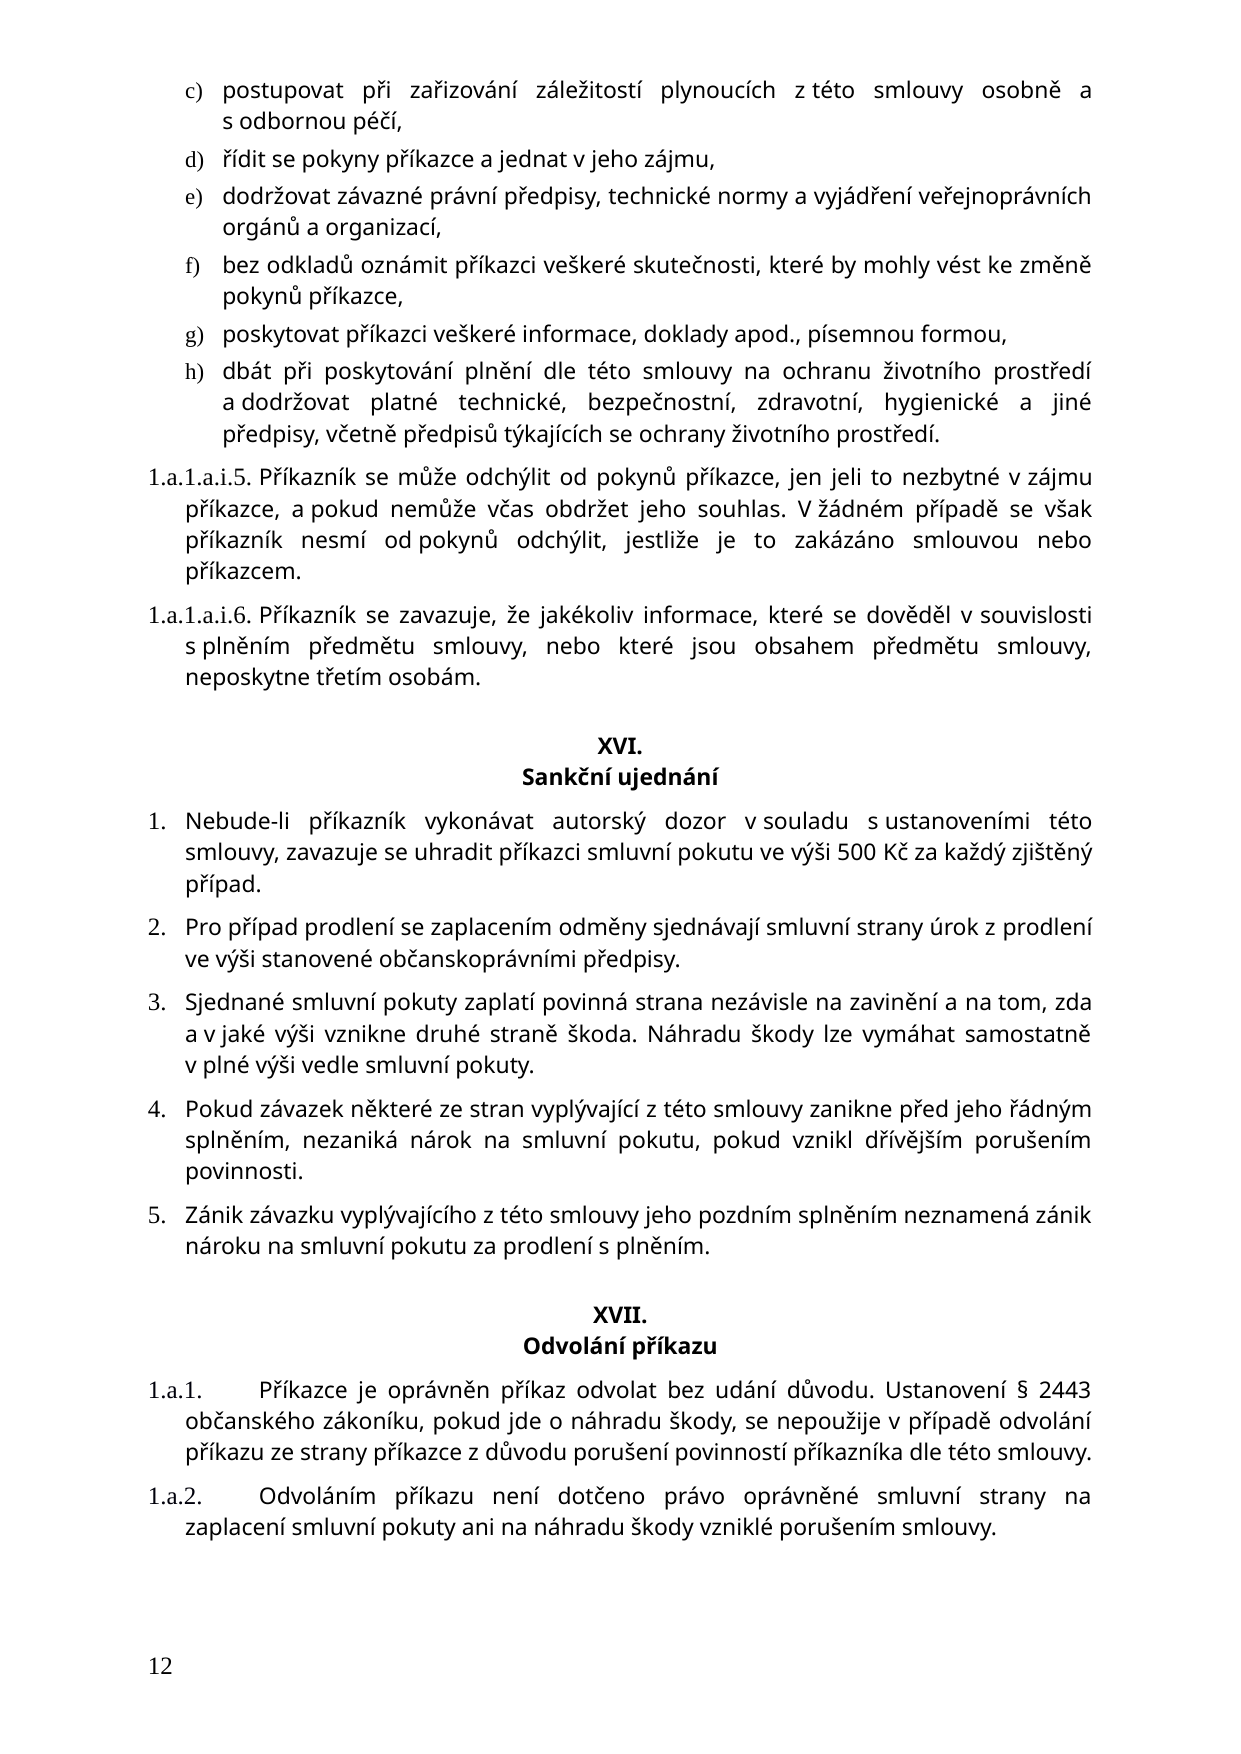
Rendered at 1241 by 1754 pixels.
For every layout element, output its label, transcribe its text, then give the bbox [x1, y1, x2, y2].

list Pro případ prodlení se zaplacením odměny sjednávají smluvní strany úrok z prodlení ve výši stanovené občanskoprávními předpisy. [148, 911, 1092, 974]
list poskytovat příkazci veškeré informace, doklady apod., písemnou formou, [185, 317, 1092, 349]
list Příkazce je oprávněn příkaz odvolat bez udání důvodu. Ustanovení § 2443 občanského zákoníku, pokud jde o náhradu škody, se nepoužije v případě odvolání příkazu ze strany příkazce z důvodu porušení povinností příkazníka dle této smlouvy. [148, 1374, 1092, 1467]
list dbát při poskytování plnění dle této smlouvy na ochranu životního prostředí a dodržovat platné technické, bezpečnostní, zdravotní, hygienické a jiné předpisy, včetně předpisů týkajících se ochrany životního prostředí. [185, 355, 1092, 449]
list Příkazník se zavazuje, že jakékoliv informace, které se dověděl v souvislosti s plněním předmětu smlouvy, nebo které jsou obsahem předmětu smlouvy, neposkytne třetím osobám. [148, 599, 1092, 692]
list řídit se pokyny příkazce a jednat v jeho zájmu, [185, 142, 1092, 174]
list Pokud závazek některé ze stran vyplývající z této smlouvy zanikne před jeho řádným splněním, nezaniká nárok na smluvní pokutu, pokud vznikl dřívějším porušením povinnosti. [148, 1092, 1092, 1186]
list Příkazník se může odchýlit od pokynů příkazce, jen jeli to nezbytné v zájmu příkazce, a pokud nemůže včas obdržet jeho souhlas. V žádném případě se však příkazník nesmí od pokynů odchýlit, jestliže je to zakázáno smlouvou nebo příkazcem. [148, 461, 1092, 586]
list Nebude-li příkazník vykonávat autorský dozor v souladu s ustanoveními této smlouvy, zavazuje se uhradit příkazci smluvní pokutu ve výši 500 Kč za každý zjištěný případ. [148, 805, 1092, 899]
list Zánik závazku vyplývajícího z této smlouvy jeho pozdním splněním neznamená zánik nároku na smluvní pokutu za prodlení s plněním. [148, 1199, 1092, 1261]
list Odvoláním příkazu není dotčeno právo oprávněné smluvní strany na zaplacení smluvní pokuty ani na náhradu škody vzniklé porušením smlouvy. [148, 1480, 1092, 1542]
text XVII. Odvolání příkazu [148, 1299, 1092, 1361]
list dodržovat závazné právní předpisy, technické normy a vyjádření veřejnoprávních orgánů a organizací, [185, 180, 1092, 242]
list Sjednané smluvní pokuty zaplatí povinná strana nezávisle na zavinění a na tom, zda a v jaké výši vznikne druhé straně škoda. Náhradu škody lze vymáhat samostatně v plné výši vedle smluvní pokuty. [148, 986, 1092, 1080]
text XVI. Sankční ujednání [148, 730, 1092, 792]
list bez odkladů oznámit příkazci veškeré skutečnosti, které by mohly vést ke změně pokynů příkazce, [185, 249, 1092, 311]
list postupovat při zařizování záležitostí plynoucích z této smlouvy osobně a s odbornou péčí, [185, 74, 1092, 136]
